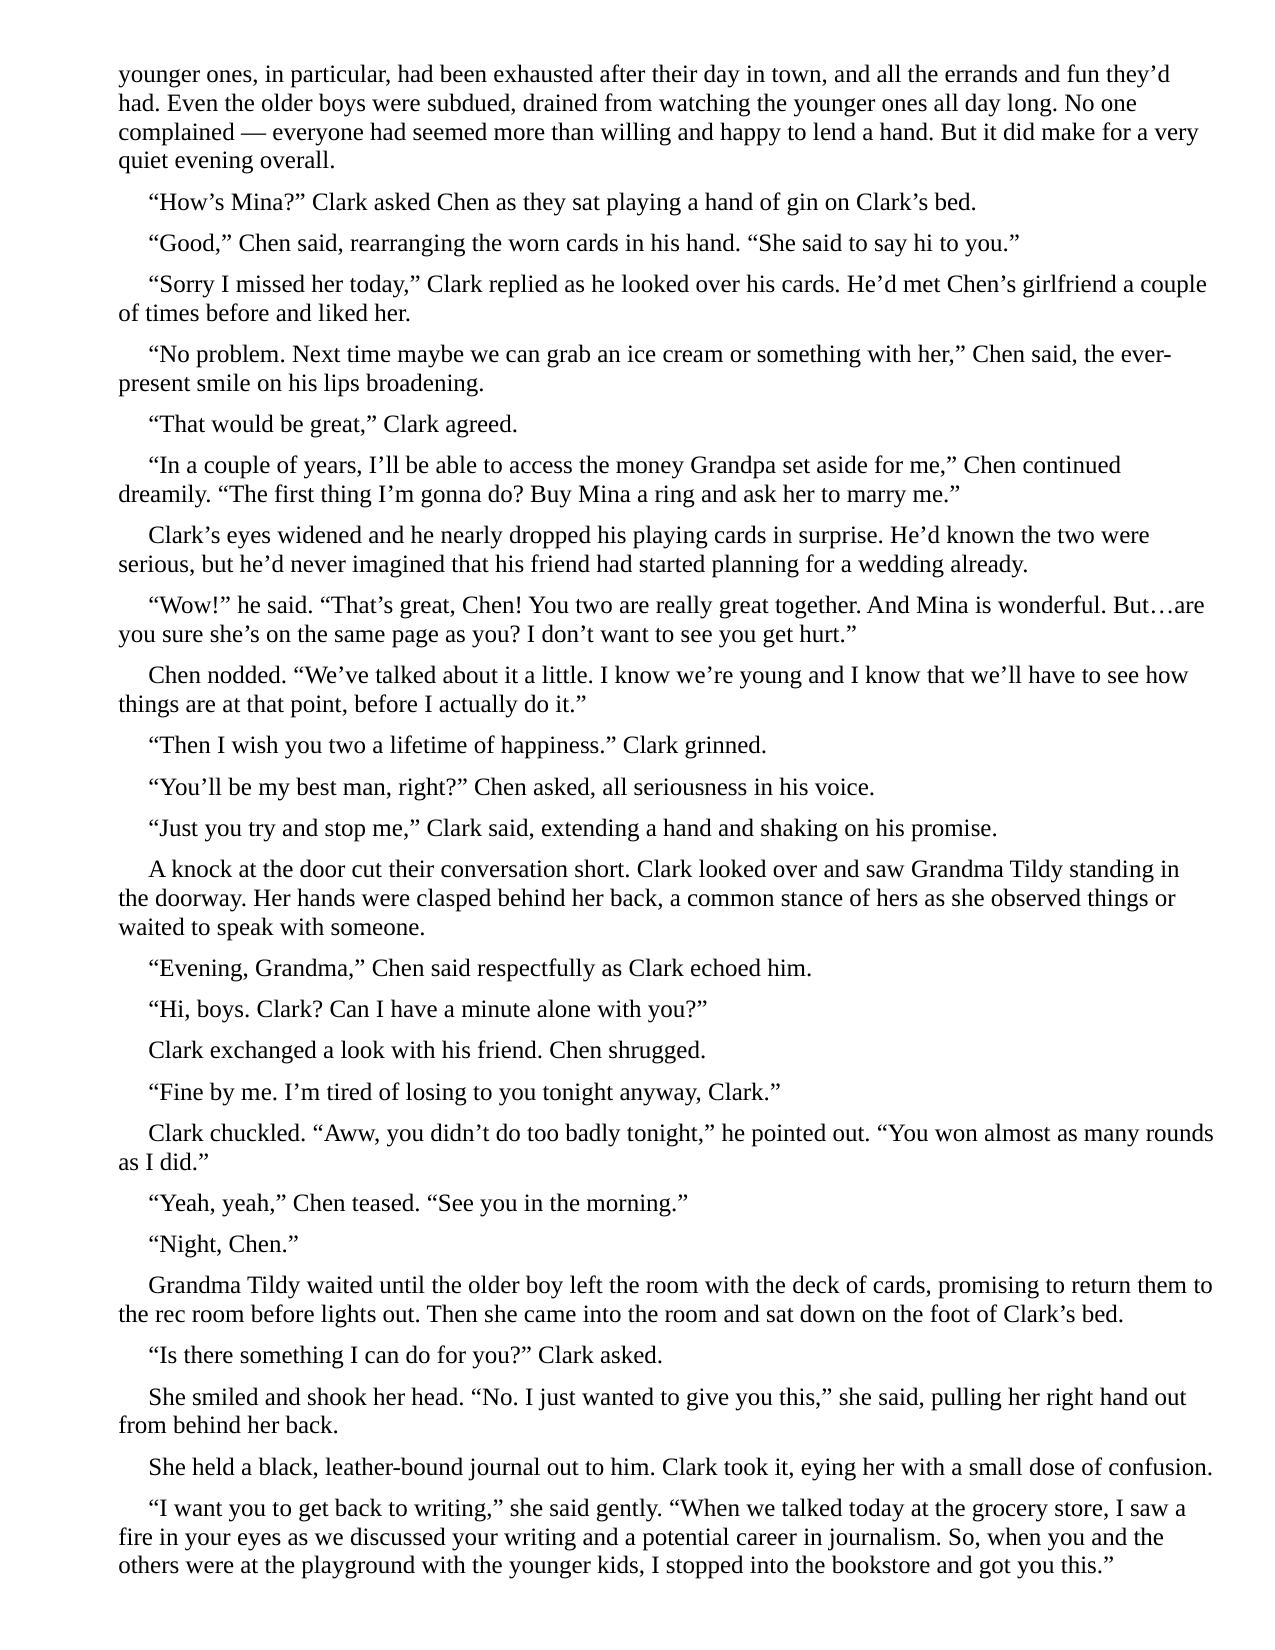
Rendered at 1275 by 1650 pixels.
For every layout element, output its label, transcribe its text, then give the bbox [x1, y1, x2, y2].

text Chen nodded. “We’ve talked about it a little. I know we’re young and I know that we’ll have to see how things are at that point, before I actually do it.” [118, 660, 1216, 718]
text “You’ll be my best man, right?” Chen asked, all seriousness in his voice. [118, 772, 1216, 800]
text A knock at the door cut their conversation short. Clark looked over and saw Grandma Tildy standing in the doorway. Her hands were clasped behind her back, a common stance of hers as she observed things or waited to speak with someone. [118, 854, 1216, 940]
text “I want you to get back to writing,” she said gently. “When we talked today at the grocery store, I saw a fire in your eyes as we discussed your writing and a potential career in journalism. So, when you and the others were at the playground with the younger kids, I stopped into the bookstore and got you this.” [118, 1493, 1216, 1579]
text Clark’s eyes widened and he nearly dropped his playing cards in surprise. He’d known the two were serious, but he’d never imagined that his friend had started planning for a wedding already. [118, 520, 1216, 578]
text “Sorry I missed her today,” Clark replied as he looked over his cards. He’d met Chen’s girlfriend a couple of times before and liked her. [118, 269, 1216, 327]
text “Fine by me. I’m tired of losing to you tonight anyway, Clark.” [118, 1077, 1216, 1105]
text younger ones, in particular, had been exhausted after their day in town, and all the errands and fun they’d had. Even the older boys were subdued, drained from watching the younger ones all day long. No one complained — everyone had seemed more than willing and happy to lend a hand. But it did make for a very quiet evening overall. [118, 59, 1216, 174]
text “That would be great,” Clark agreed. [118, 409, 1216, 438]
text She held a black, leather-bound journal out to him. Clark took it, eying her with a small dose of confusion. [118, 1452, 1216, 1480]
text Grandma Tildy waited until the older boy left the room with the deck of cards, promising to return them to the rec room before lights out. Then she came into the room and sat down on the foot of Clark’s bed. [118, 1270, 1216, 1328]
text “Just you try and stop me,” Clark said, extending a hand and shaking on his promise. [118, 813, 1216, 842]
text Clark chuckled. “Aww, you didn’t do too badly tonight,” he pointed out. “You won almost as many rounds as I did.” [118, 1118, 1216, 1175]
text She smiled and shook her head. “No. I just wanted to give you this,” she said, pulling her right hand out from behind her back. [118, 1382, 1216, 1439]
text “In a couple of years, I’ll be able to access the money Grandpa set aside for me,” Chen continued dreamily. “The first thing I’m gonna do? Buy Mina a ring and ask her to marry me.” [118, 450, 1216, 508]
text Clark exchanged a look with his friend. Chen shrugged. [118, 1035, 1216, 1064]
text “No problem. Next time maybe we can grab an ice cream or something with her,” Chen said, the ever-present smile on his lips broadening. [118, 339, 1216, 397]
text “Hi, boys. Clark? Can I have a minute alone with you?” [118, 994, 1216, 1023]
text “Evening, Grandma,” Chen said respectfully as Clark echoed him. [118, 953, 1216, 982]
text “Is there something I can do for you?” Clark asked. [118, 1340, 1216, 1369]
text “Wow!” he said. “That’s great, Chen! You two are really great together. And Mina is wonderful. But…are you sure she’s on the same page as you? I don’t want to see you get hurt.” [118, 590, 1216, 648]
text “Good,” Chen said, rearranging the worn cards in his hand. “She said to say hi to you.” [118, 228, 1216, 257]
text “Then I wish you two a lifetime of happiness.” Clark grinned. [118, 730, 1216, 759]
text “Yeah, yeah,” Chen teased. “See you in the morning.” [118, 1188, 1216, 1217]
text “How’s Mina?” Clark asked Chen as they sat playing a hand of gin on Clark’s bed. [118, 187, 1216, 215]
text “Night, Chen.” [118, 1229, 1216, 1258]
